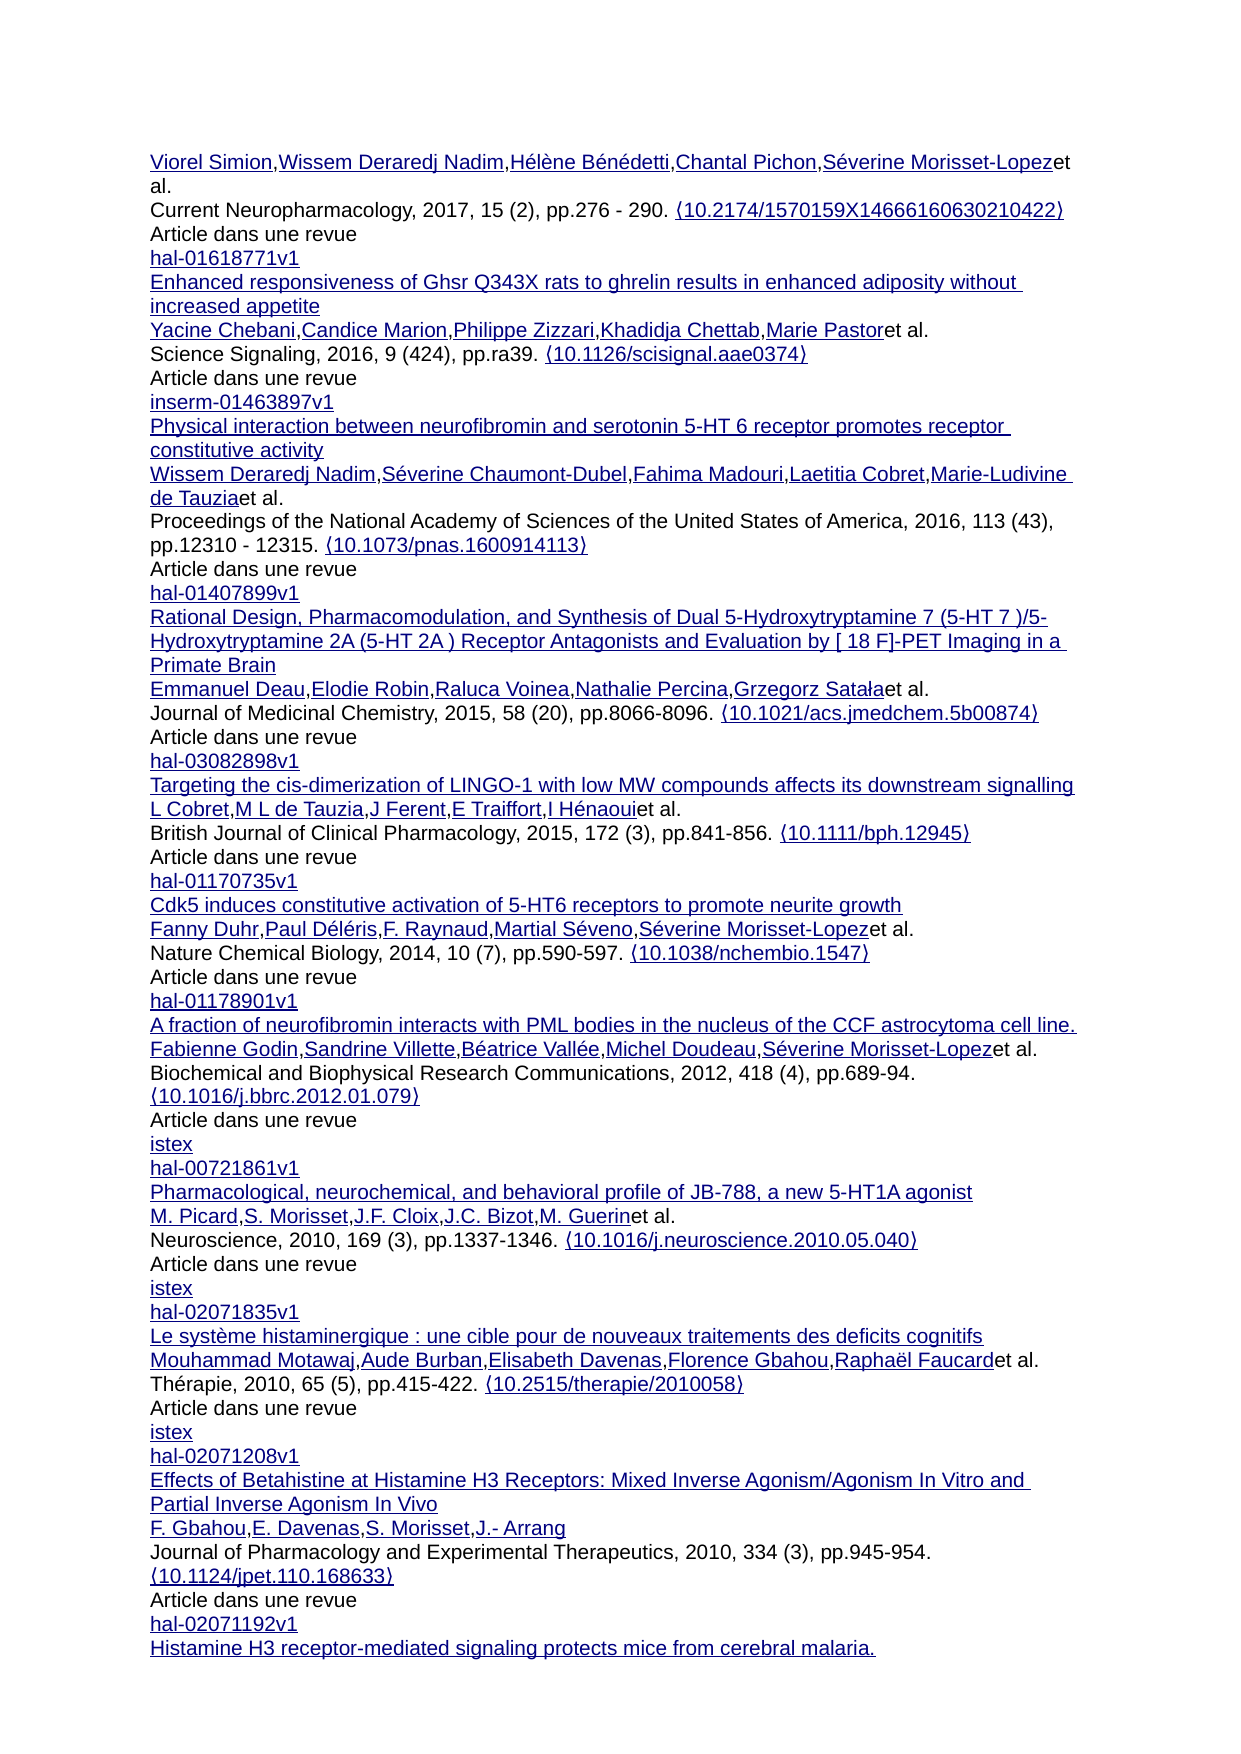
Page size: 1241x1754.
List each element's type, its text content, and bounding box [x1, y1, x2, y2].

table_cell Physical interaction between neurofibromin and serotonin 5-HT 6 receptor promotes receptor constitutive activity Wissem Deraredj Nadim,Séverine Chaumont-Dubel,Fahima Madouri,Laetitia Cobret,Marie-Ludivine de Tauziaet al. Proceedings of the National Academy of Sciences of the United States of America, 2016, 113 (43), pp.12310 - 12315. ⟨10.1073/pnas.1600914113⟩ Article dans une revue hal-01407899v1 [150, 414, 1090, 605]
table_cell Rational Design, Pharmacomodulation, and Synthesis of Dual 5-Hydroxytryptamine 7 (5-HT 7 )/5-Hydroxytryptamine 2A (5-HT 2A ) Receptor Antagonists and Evaluation by [ 18 F]-PET Imaging in a Primate Brain Emmanuel Deau,Elodie Robin,Raluca Voinea,Nathalie Percina,Grzegorz Satałaet al. Journal of Medicinal Chemistry, 2015, 58 (20), pp.8066-8096. ⟨10.1021/acs.jmedchem.5b00874⟩ Article dans une revue hal-03082898v1 [150, 605, 1090, 773]
table_cell Histamine H3 receptor-mediated signaling protects mice from cerebral malaria. [150, 1635, 1090, 1659]
table_cell Enhanced responsiveness of Ghsr Q343X rats to ghrelin results in enhanced adiposity without increased appetite Yacine Chebani,Candice Marion,Philippe Zizzari,Khadidja Chettab,Marie Pastoret al. Science Signaling, 2016, 9 (424), pp.ra39. ⟨10.1126/scisignal.aae0374⟩ Article dans une revue inserm-01463897v1 [150, 270, 1090, 413]
table_cell Targeting the cis-dimerization of LINGO-1 with low MW compounds affects its downstream signalling L Cobret,M L de Tauzia,J Ferent,E Traiffort,I Hénaouiet al. British Journal of Clinical Pharmacology, 2015, 172 (3), pp.841-856. ⟨10.1111/bph.12945⟩ Article dans une revue hal-01170735v1 [150, 773, 1090, 893]
table_cell Effects of Betahistine at Histamine H3 Receptors: Mixed Inverse Agonism/Agonism In Vitro and Partial Inverse Agonism In Vivo F. Gbahou,E. Davenas,S. Morisset,J.- Arrang Journal of Pharmacology and Experimental Therapeutics, 2010, 334 (3), pp.945-954. ⟨10.1124/jpet.110.168633⟩ Article dans une revue hal-02071192v1 [150, 1468, 1090, 1635]
table_cell Le système histaminergique : une cible pour de nouveaux traitements des deficits cognitifs Mouhammad Motawaj,Aude Burban,Elisabeth Davenas,Florence Gbahou,Raphaël Faucardet al. Thérapie, 2010, 65 (5), pp.415-422. ⟨10.2515/therapie/2010058⟩ Article dans une revue istex hal-02071208v1 [150, 1324, 1090, 1468]
table_cell A fraction of neurofibromin interacts with PML bodies in the nucleus of the CCF astrocytoma cell line. Fabienne Godin,Sandrine Villette,Béatrice Vallée,Michel Doudeau,Séverine Morisset-Lopezet al. Biochemical and Biophysical Research Communications, 2012, 418 (4), pp.689-94. ⟨10.1016/j.bbrc.2012.01.079⟩ Article dans une revue istex hal-00721861v1 [150, 1013, 1090, 1180]
table_cell Viorel Simion,Wissem Deraredj Nadim,Hélène Bénédetti,Chantal Pichon,Séverine Morisset-Lopezet al. Current Neuropharmacology, 2017, 15 (2), pp.276 - 290. ⟨10.2174/1570159X14666160630210422⟩ Article dans une revue hal-01618771v1 [150, 150, 1090, 270]
table_cell Cdk5 induces constitutive activation of 5-HT6 receptors to promote neurite growth Fanny Duhr,Paul Déléris,F. Raynaud,Martial Séveno,Séverine Morisset-Lopezet al. Nature Chemical Biology, 2014, 10 (7), pp.590-597. ⟨10.1038/nchembio.1547⟩ Article dans une revue hal-01178901v1 [150, 893, 1090, 1012]
table_cell Pharmacological, neurochemical, and behavioral profile of JB-788, a new 5-HT1A agonist M. Picard,S. Morisset,J.F. Cloix,J.C. Bizot,M. Guerinet al. Neuroscience, 2010, 169 (3), pp.1337-1346. ⟨10.1016/j.neuroscience.2010.05.040⟩ Article dans une revue istex hal-02071835v1 [150, 1180, 1090, 1324]
